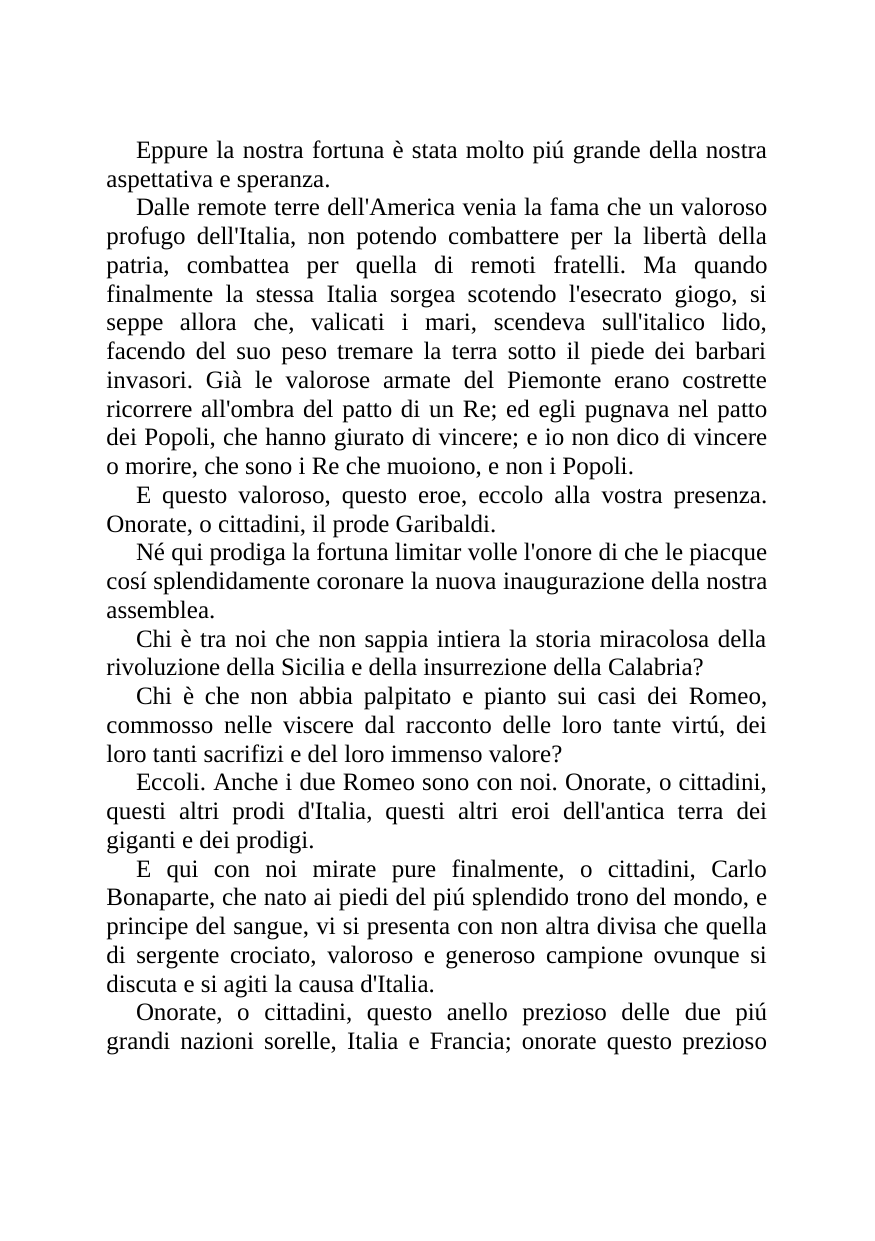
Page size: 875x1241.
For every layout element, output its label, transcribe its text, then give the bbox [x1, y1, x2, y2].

text Onorate, o cittadini, questo anello prezioso delle due piú grandi nazioni sorelle, Italia e Francia; onorate questo prezioso [106, 997, 768, 1055]
text Eppure la nostra fortuna è stata molto piú grande della nostra aspettativa e speranza. [106, 135, 768, 192]
text Chi è tra noi che non sappia intiera la storia miracolosa della rivoluzione della Sicilia e della insurrezione della Calabria? [106, 624, 768, 681]
text Chi è che non abbia palpitato e pianto sui casi dei Romeo, commosso nelle viscere dal racconto delle loro tante virtú, dei loro tanti sacrifizi e del loro immenso valore? [106, 681, 768, 767]
text E questo valoroso, questo eroe, eccolo alla vostra presenza. Onorate, o cittadini, il prode Garibaldi. [106, 480, 768, 537]
text Né qui prodiga la fortuna limitar volle l'onore di che le piacque cosí splendidamente coronare la nuova inaugurazione della nostra assemblea. [106, 537, 768, 624]
text E qui con noi mirate pure finalmente, o cittadini, Carlo Bonaparte, che nato ai piedi del piú splendido trono del mondo, e principe del sangue, vi si presenta con non altra divisa che quella di sergente crociato, valoroso e generoso campione ovunque si discuta e si agiti la causa d'Italia. [106, 854, 768, 997]
text Dalle remote terre dell'America venia la fama che un valoroso profugo dell'Italia, non potendo combattere per la libertà della patria, combattea per quella di remoti fratelli. Ma quando finalmente la stessa Italia sorgea scotendo l'esecrato giogo, si seppe allora che, valicati i mari, scendeva sull'italico lido, facendo del suo peso tremare la terra sotto il piede dei barbari invasori. Già le valorose armate del Piemonte erano costrette ricorrere all'ombra del patto di un Re; ed egli pugnava nel patto dei Popoli, che hanno giurato di vincere; e io non dico di vincere o morire, che sono i Re che muoiono, e non i Popoli. [106, 192, 768, 480]
text Eccoli. Anche i due Romeo sono con noi. Onorate, o cittadini, questi altri prodi d'Italia, questi altri eroi dell'antica terra dei giganti e dei prodigi. [106, 767, 768, 854]
